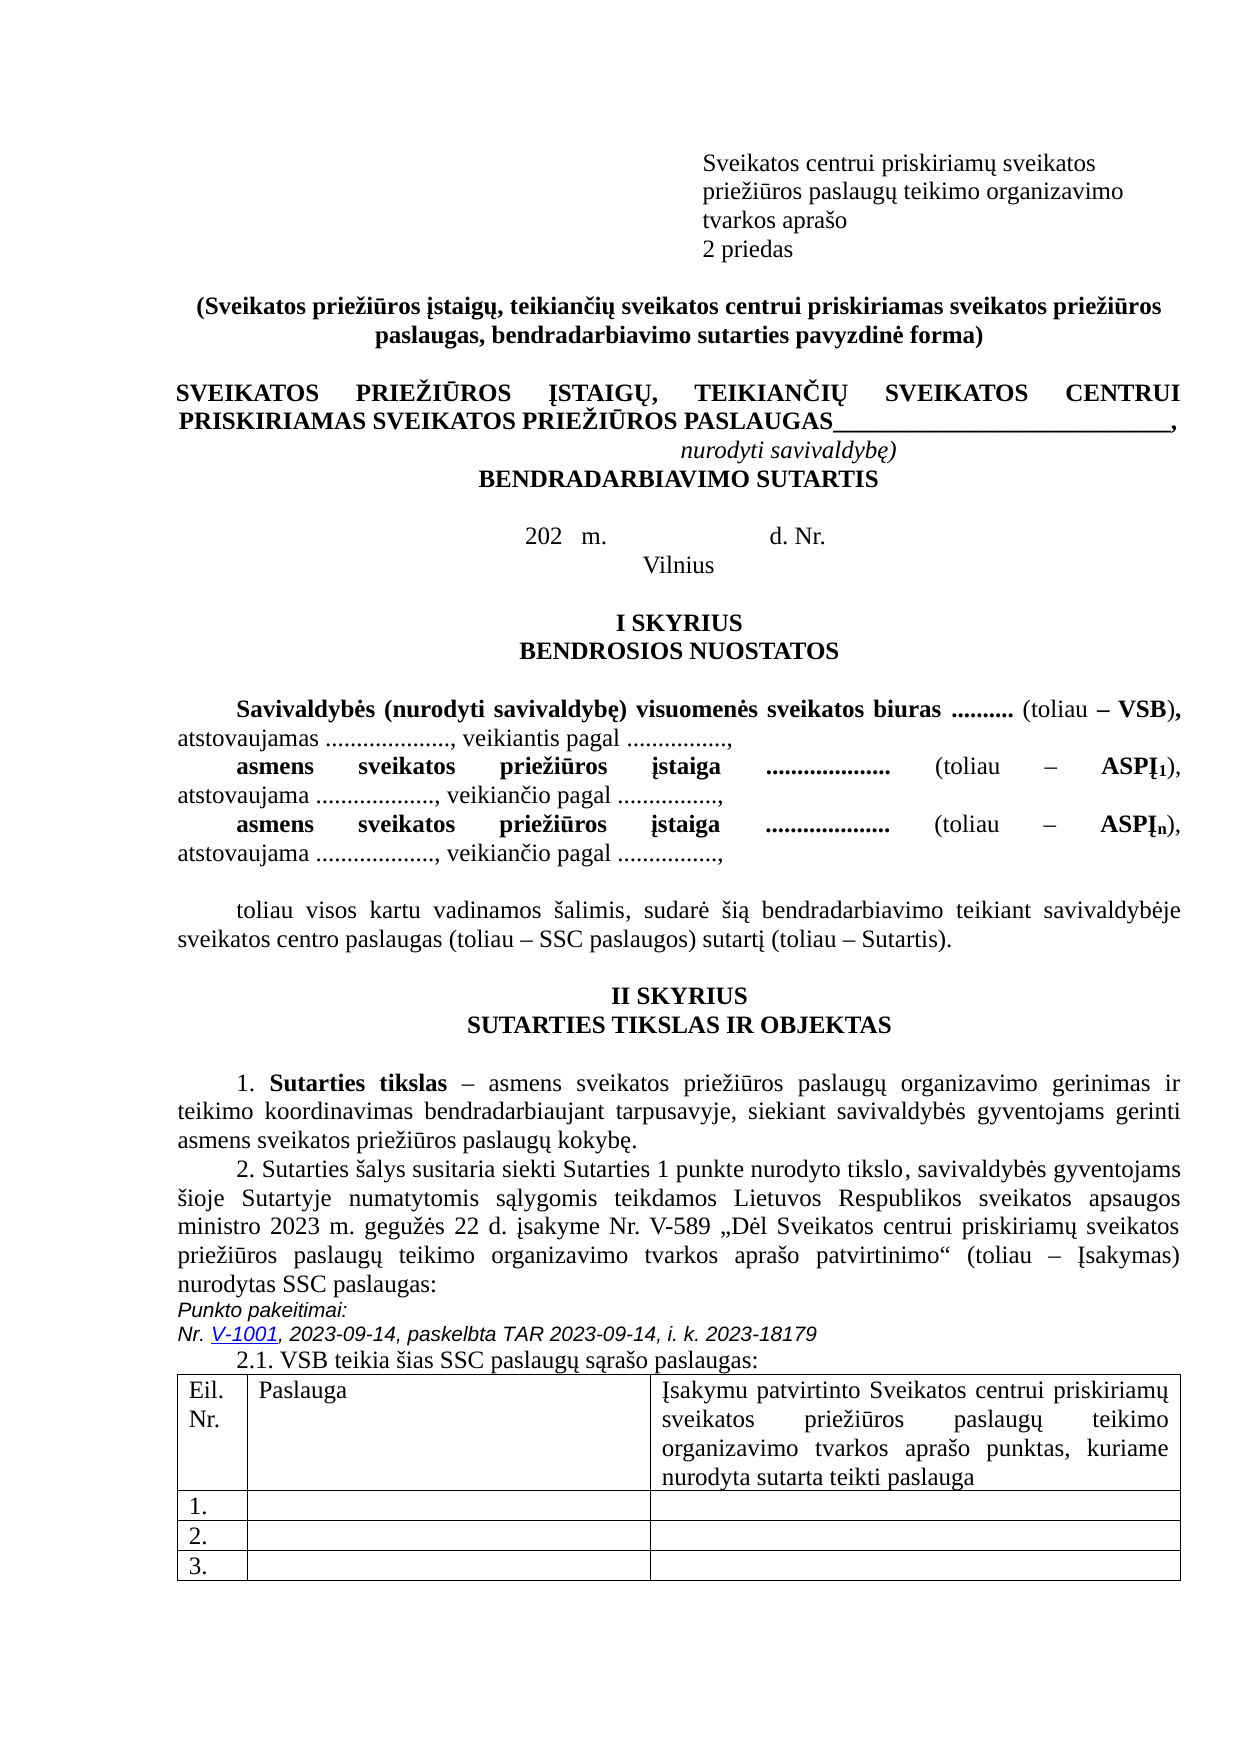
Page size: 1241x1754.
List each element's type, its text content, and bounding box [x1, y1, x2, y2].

text SUTARTIES TIKSLAS IR OBJEKTAS [177, 1010, 1181, 1039]
text SVEIKATOS PRIEŽIŪROS ĮSTAIGŲ, TEIKIANČIŲ SVEIKATOS CENTRUI PRISKIRIAMAS SVEIKATOS PRIEŽIŪROS PASLAUGAS___________________________, [176, 378, 1181, 435]
table_cell 2. [178, 1521, 247, 1550]
table_header Eil. Nr. [178, 1375, 247, 1490]
text (Sveikatos priežiūros įstaigų, teikiančių sveikatos centrui priskiriamas sveikatos priežiūros paslaugas, bendradarbiavimo sutarties pavyzdinė forma) [177, 291, 1181, 349]
text Punkto pakeitimai: [177, 1298, 1181, 1322]
text nurodyti savivaldybę) [179, 435, 1181, 464]
text 2. Sutarties šalys susitaria siekti Sutarties 1 punkte nurodyto tikslo, savivaldybės gyventojams šioje Sutartyje numatytomis sąlygomis teikdamos Lietuvos Respublikos sveikatos apsaugos ministro 2023 m. gegužės 22 d. įsakyme Nr. V-589 „Dėl Sveikatos centrui priskiriamų sveikatos priežiūros paslaugų teikimo organizavimo tvarkos aprašo patvirtinimo“ (toliau – Įsakymas) nurodytas SSC paslaugas: [177, 1154, 1181, 1298]
table_cell [248, 1491, 650, 1520]
text I SKYRIUS [177, 608, 1181, 636]
text 202 m. d. Nr. [176, 521, 1181, 550]
table_cell [651, 1521, 1180, 1550]
text asmens sveikatos priežiūros įstaiga .................... (toliau – ASPĮn), atstovaujama ..................., veikiančio pagal ................, [177, 809, 1181, 866]
table_cell [248, 1521, 650, 1550]
table_cell [651, 1491, 1180, 1520]
text asmens sveikatos priežiūros įstaiga .................... (toliau – ASPĮ1), atstovaujama ..................., veikiančio pagal ................, [177, 751, 1181, 809]
text 2 priedas [702, 234, 1137, 263]
text Nr. V-1001, 2023-09-14, paskelbta TAR 2023-09-14, i. k. 2023-18179 [177, 1322, 1181, 1346]
table_cell [651, 1551, 1180, 1580]
text BENDRADARBIAVIMO SUTARTIS [176, 464, 1181, 493]
text BENDROSIOS NUOSTATOS [177, 636, 1181, 665]
text 1. Sutarties tikslas – asmens sveikatos priežiūros paslaugų organizavimo gerinimas ir teikimo koordinavimas bendradarbiaujant tarpusavyje, siekiant savivaldybės gyventojams gerinti asmens sveikatos priežiūros paslaugų kokybę. [177, 1068, 1181, 1154]
table_cell [248, 1551, 650, 1580]
text Sveikatos centrui priskiriamų sveikatos priežiūros paslaugų teikimo organizavimo tvarkos aprašo [702, 148, 1137, 234]
table_header Įsakymu patvirtinto Sveikatos centrui priskiriamų sveikatos priežiūros paslaugų teikimo organizavimo tvarkos aprašo punktas, kuriame nurodyta sutarta teikti paslauga [651, 1375, 1180, 1490]
table_cell 3. [178, 1551, 247, 1580]
text Vilnius [176, 550, 1181, 579]
text II SKYRIUS [177, 981, 1181, 1010]
table_header Paslauga [248, 1375, 650, 1490]
text toliau visos kartu vadinamos šalimis, sudarė šią bendradarbiavimo teikiant savivaldybėje sveikatos centro paslaugas (toliau – SSC paslaugos) sutartį (toliau – Sutartis). [177, 895, 1181, 953]
text 2.1. VSB teikia šias SSC paslaugų sąrašo paslaugas: [177, 1346, 1181, 1374]
table_cell 1. [178, 1491, 247, 1520]
text Savivaldybės (nurodyti savivaldybę) visuomenės sveikatos biuras .......... (toliau – VSB), atstovaujamas ...................., veikiantis pagal ................, [177, 694, 1181, 751]
